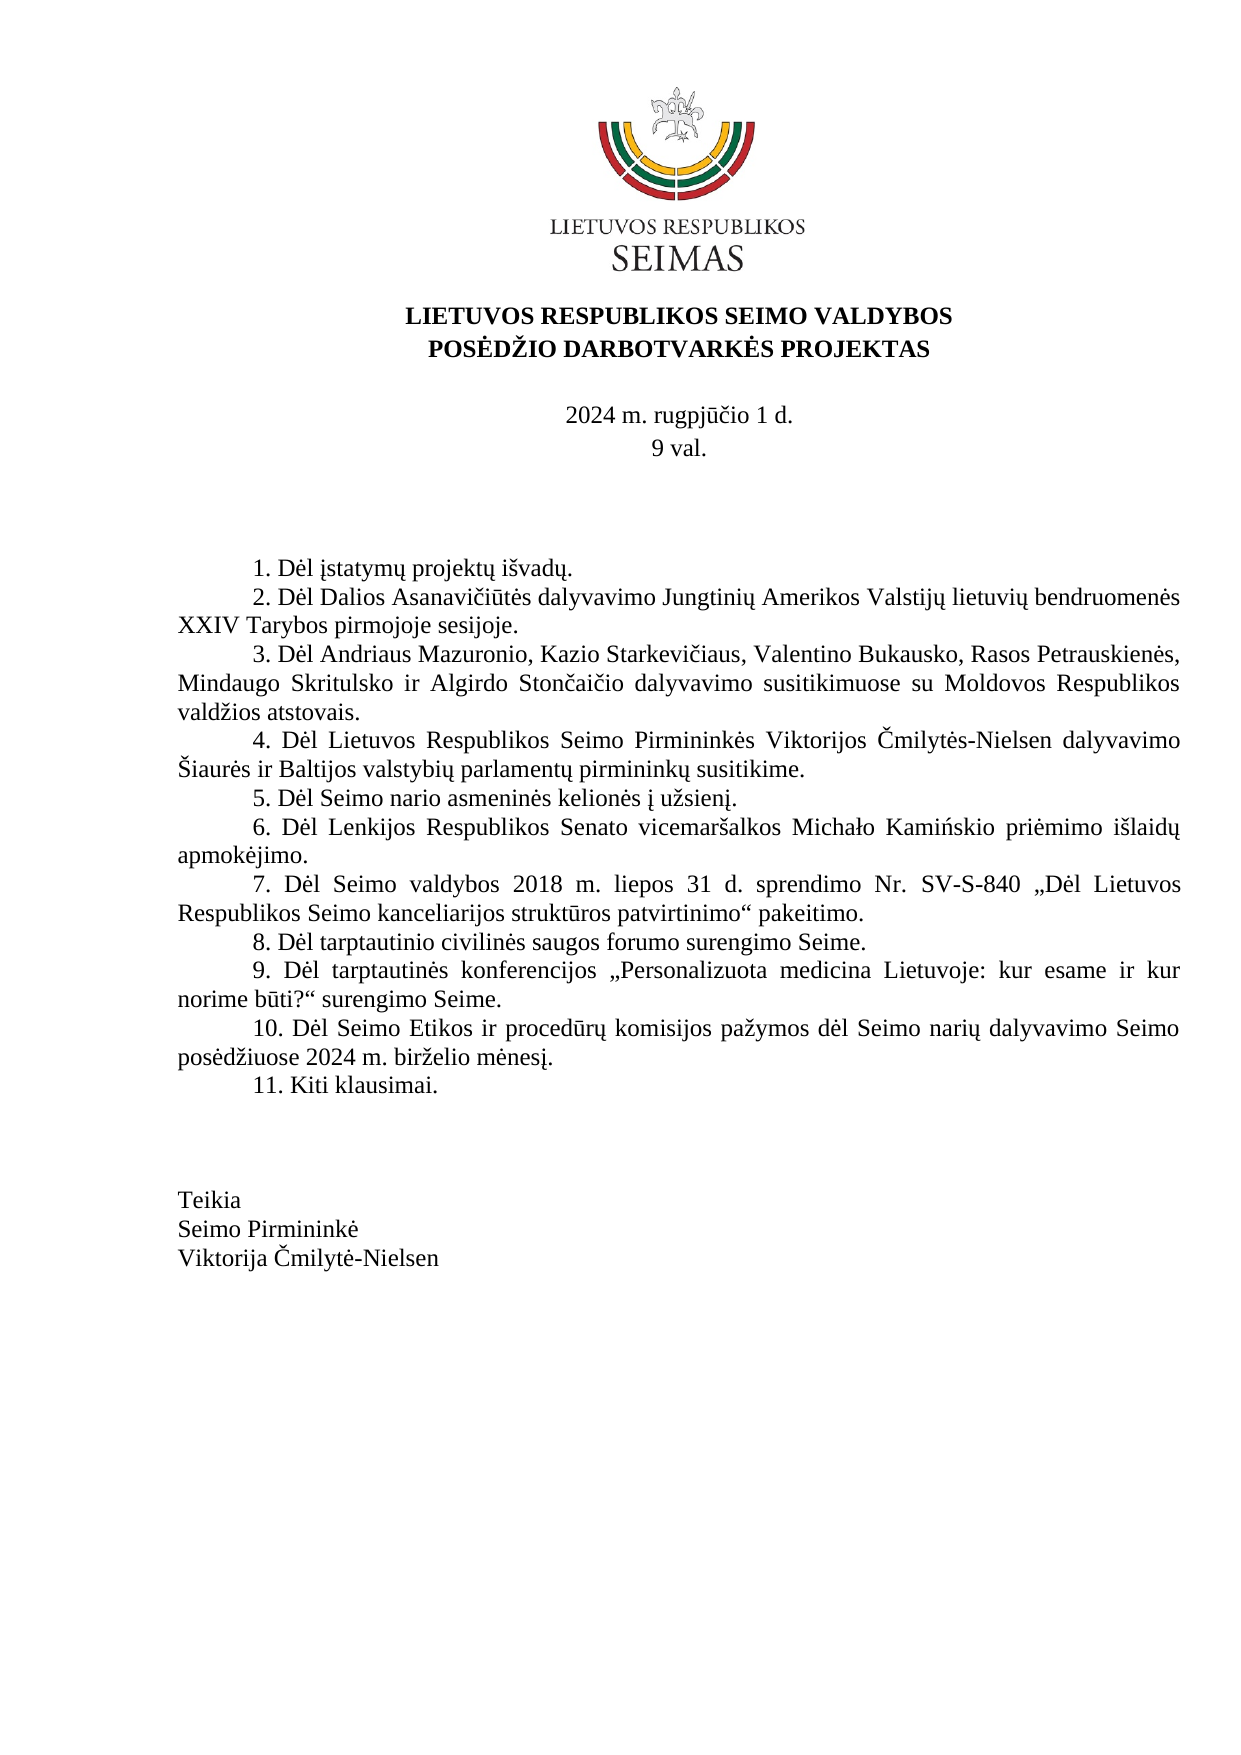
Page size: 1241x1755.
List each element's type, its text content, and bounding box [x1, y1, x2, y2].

text 6. Dėl Lenkijos Respublikos Senato vicemaršalkos Michało Kamińskio priėmimo išlaidų apmokėjimo. [177, 812, 1181, 869]
text Teikia [177, 1185, 1181, 1214]
text 9. Dėl tarptautinės konferencijos „Personalizuota medicina Lietuvoje: kur esame ir kur norime būti?“ surengimo Seime. [177, 955, 1181, 1013]
text 3. Dėl Andriaus Mazuronio, Kazio Starkevičiaus, Valentino Bukausko, Rasos Petrauskienės, Mindaugo Skritulsko ir Algirdo Stončaičio dalyvavimo susitikimuose su Moldovos Respublikos valdžios atstovais. [177, 639, 1181, 725]
text 5. Dėl Seimo nario asmeninės kelionės į užsienį. [177, 783, 1181, 812]
text 9 val. [177, 433, 1181, 462]
text 4. Dėl Lietuvos Respublikos Seimo Pirmininkės Viktorijos Čmilytės-Nielsen dalyvavimo Šiaurės ir Baltijos valstybių parlamentų pirmininkų susitikime. [177, 725, 1181, 783]
text LIETUVOS RESPUBLIKOS SEIMO VALDYBOS [177, 301, 1181, 330]
text 2024 m. rugpjūčio 1 d. [177, 401, 1181, 429]
text 7. Dėl Seimo valdybos 2018 m. liepos 31 d. sprendimo Nr. SV-S-840 „Dėl Lietuvos Respublikos Seimo kanceliarijos struktūros patvirtinimo“ pakeitimo. [177, 869, 1181, 927]
text 11. Kiti klausimai. [177, 1070, 1181, 1099]
text 1. Dėl įstatymų projektų išvadų. [177, 553, 1181, 582]
text 8. Dėl tarptautinio civilinės saugos forumo surengimo Seime. [177, 927, 1181, 955]
text POSĖDŽIO DARBOTVARKĖS PROJEKTAS [177, 334, 1181, 363]
text Viktorija Čmilytė-Nielsen [177, 1243, 1181, 1272]
text Seimo Pirmininkė [177, 1214, 1181, 1243]
text 2. Dėl Dalios Asanavičiūtės dalyvavimo Jungtinių Amerikos Valstijų lietuvių bendruomenės XXIV Tarybos pirmojoje sesijoje. [177, 582, 1181, 639]
text 10. Dėl Seimo Etikos ir procedūrų komisijos pažymos dėl Seimo narių dalyvavimo Seimo posėdžiuose 2024 m. birželio mėnesį. [177, 1013, 1181, 1070]
